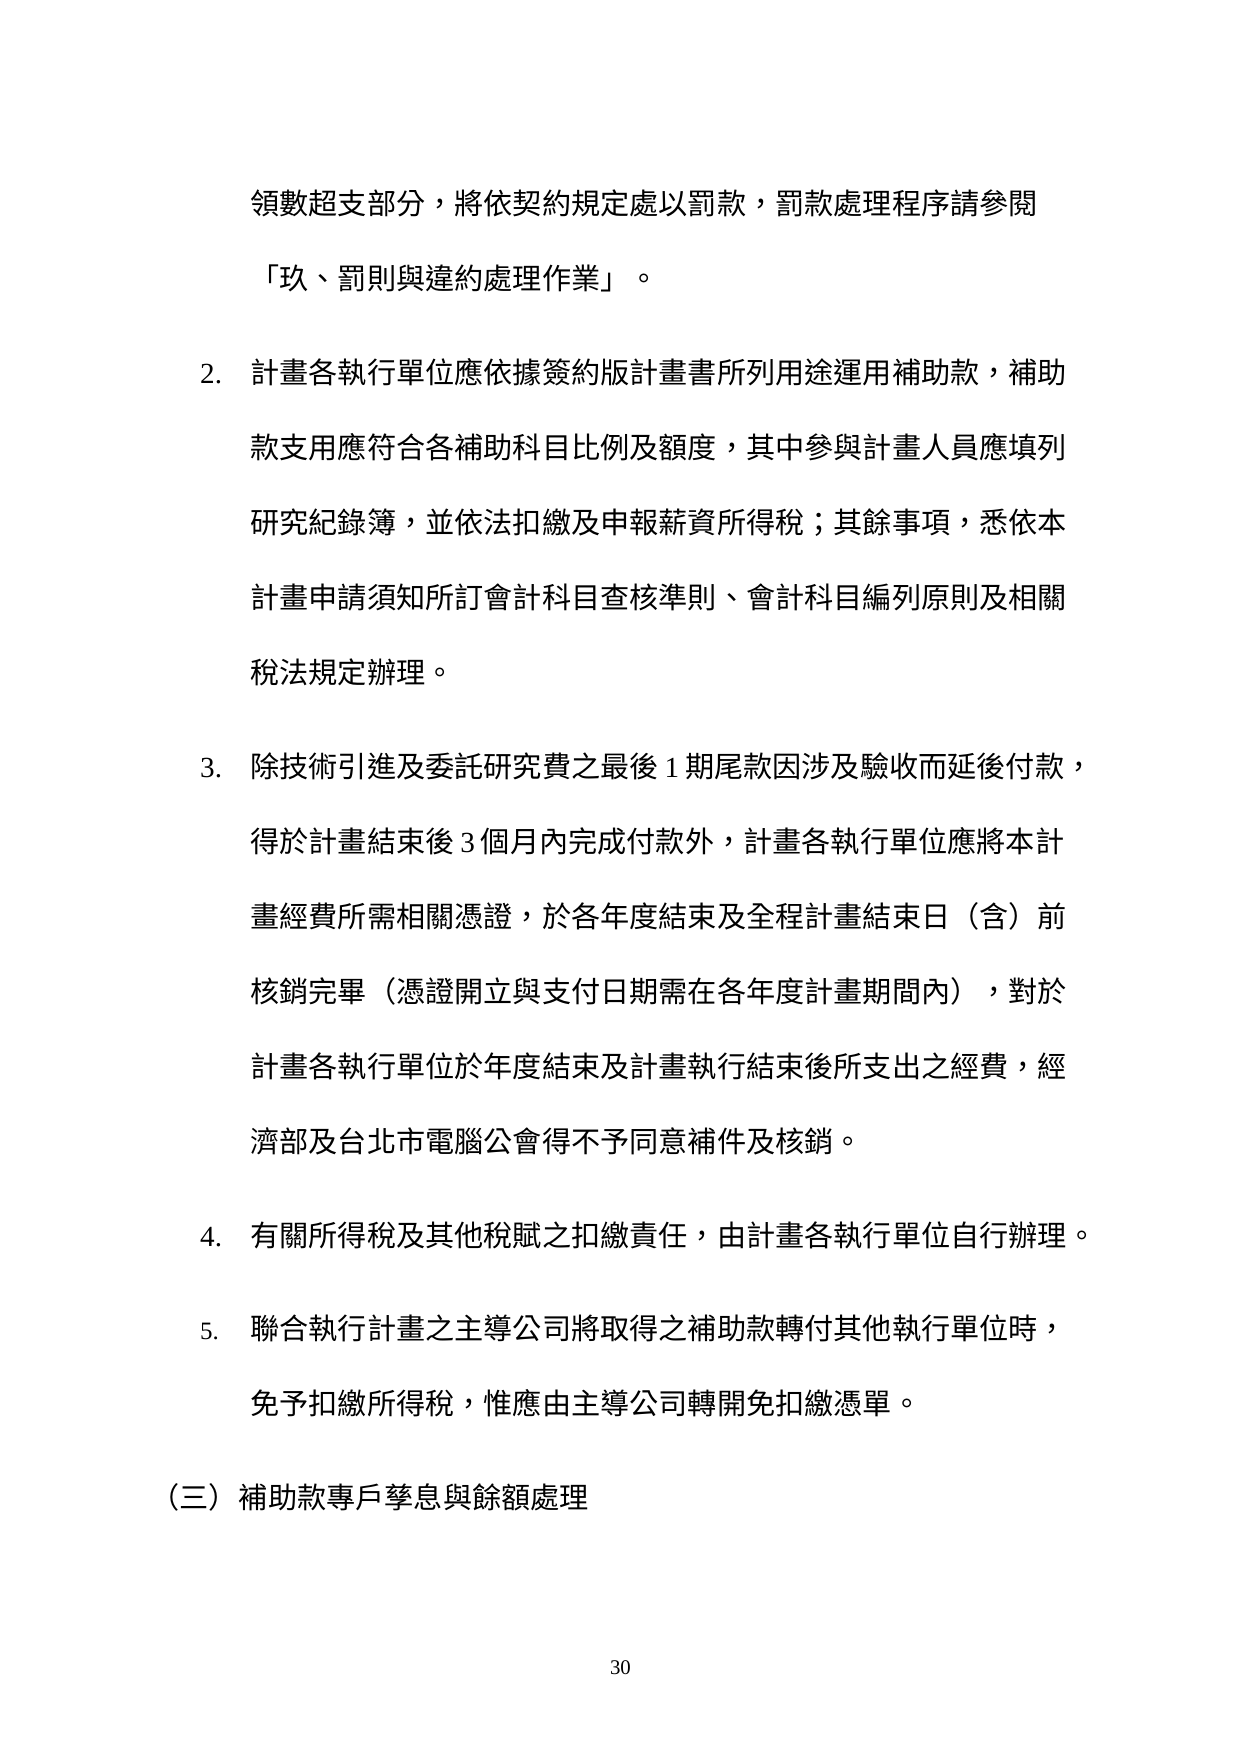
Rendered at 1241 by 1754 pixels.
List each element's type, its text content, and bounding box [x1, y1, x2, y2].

list 有關所得稅及其他稅賦之扣繳責任，由計畫各執行單位自行辦理。 [200, 1196, 1090, 1271]
list 領數超支部分，將依契約規定處以罰款，罰款處理程序請參閱「玖、罰則與違約處理作業」。 [200, 164, 1090, 314]
list 計畫各執行單位應依據簽約版計畫書所列用途運用補助款，補助款支用應符合各補助科目比例及額度，其中參與計畫人員應填列研究紀錄簿，並依法扣繳及申報薪資所得稅；其餘事項，悉依本計畫申請須知所訂會計科目查核準則、會計科目編列原則及相關稅法規定辦理。 [200, 333, 1090, 708]
list 補助款專戶孳息與餘額處理 [150, 1458, 1090, 1533]
list 除技術引進及委託研究費之最後1期尾款因涉及驗收而延後付款，得於計畫結束後3個月內完成付款外，計畫各執行單位應將本計畫經費所需相關憑證，於各年度結束及全程計畫結束日（含）前核銷完畢（憑證開立與支付日期需在各年度計畫期間內），對於計畫各執行單位於年度結束及計畫執行結束後所支出之經費，經濟部及台北市電腦公會得不予同意補件及核銷。 [200, 727, 1090, 1177]
list 聯合執行計畫之主導公司將取得之補助款轉付其他執行單位時，免予扣繳所得稅，惟應由主導公司轉開免扣繳憑單。 [200, 1289, 1090, 1439]
